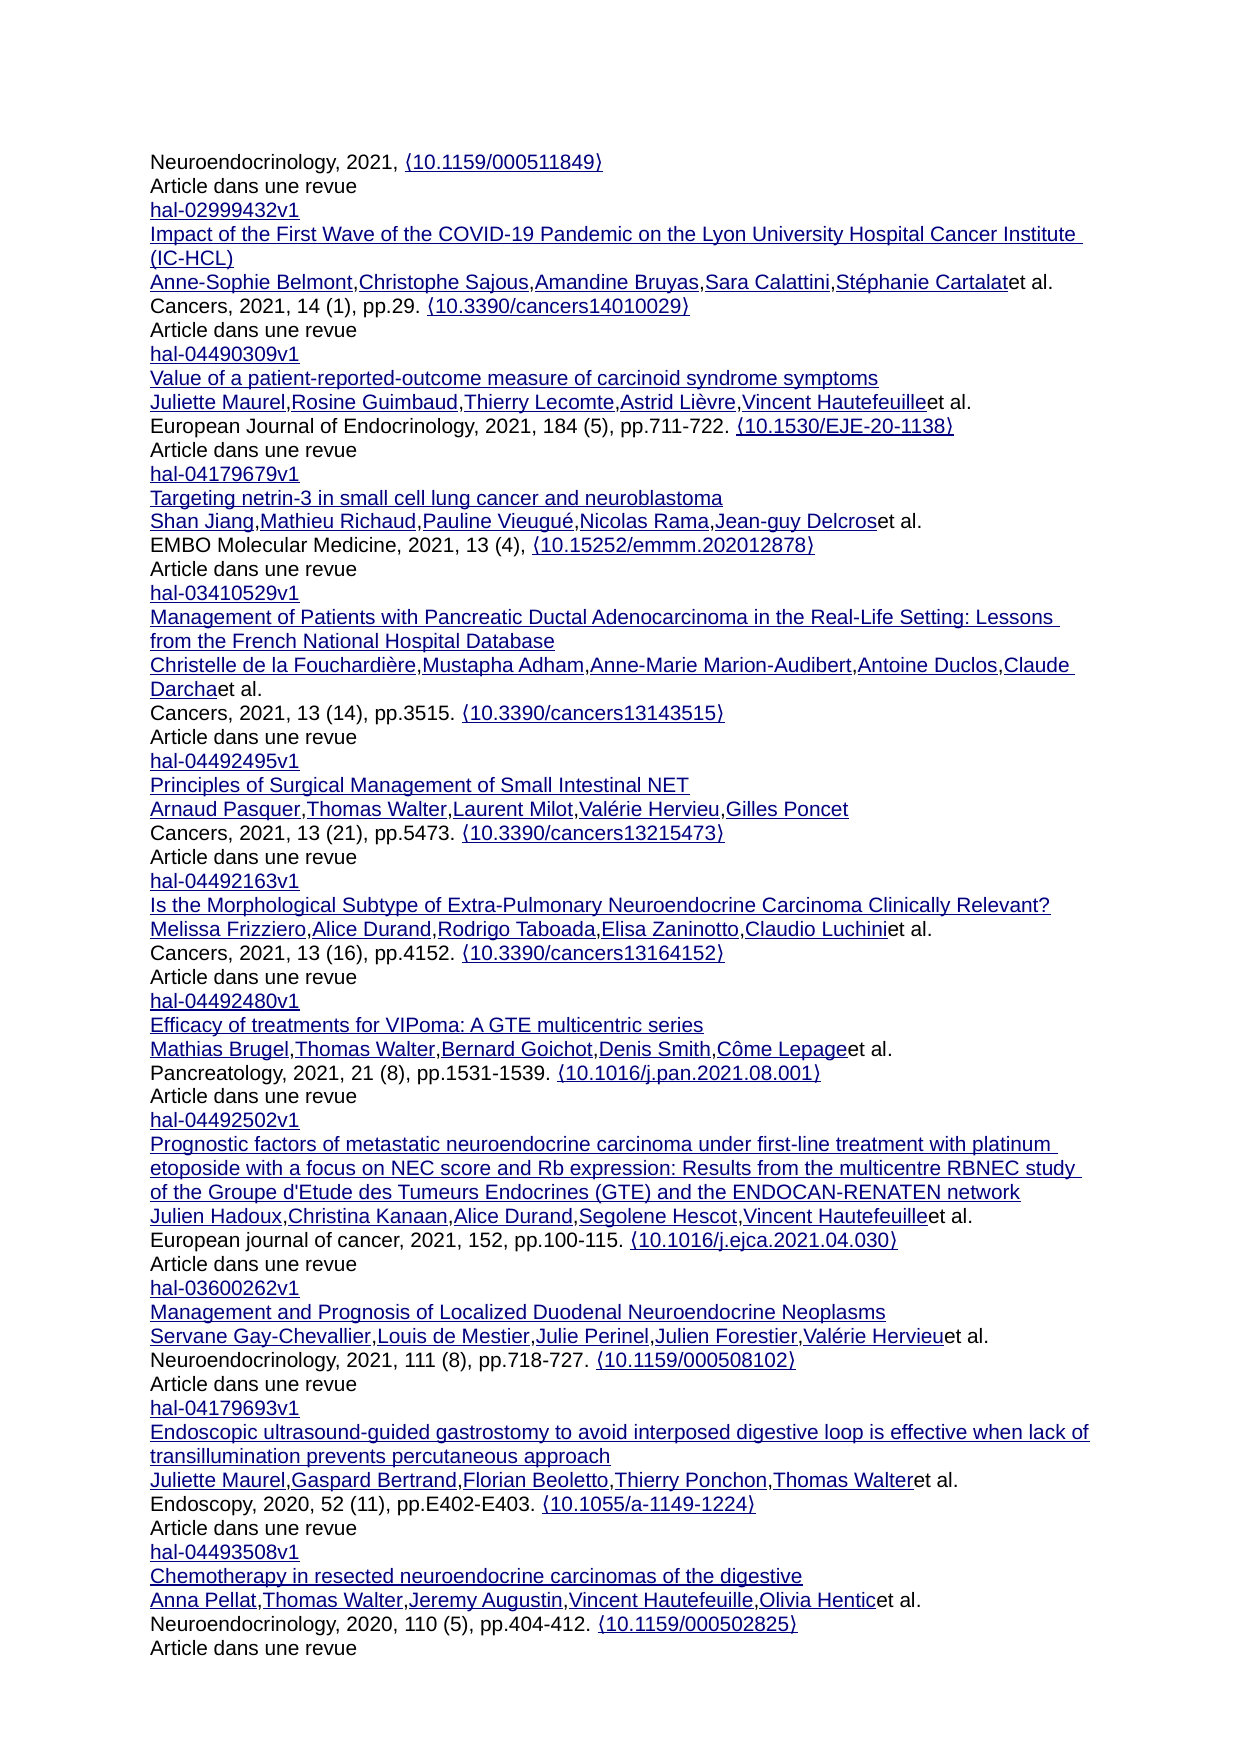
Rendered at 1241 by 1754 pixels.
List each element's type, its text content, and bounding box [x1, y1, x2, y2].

table_cell transillumination prevents percutaneous approach Juliette Maurel,Gaspard Bertrand,Florian Beoletto,Thierry Ponchon,Thomas Walteret al. Endoscopy, 2020, 52 (11), pp.E402-E403. ⟨10.1055/a-1149-1224⟩ Article dans une revue hal-04493508v1 [150, 1442, 1090, 1563]
table_cell Chemotherapy in resected neuroendocrine carcinomas of the digestive Anna Pellat,Thomas Walter,Jeremy Augustin,Vincent Hautefeuille,Olivia Henticet al. Neuroendocrinology, 2020, 110 (5), pp.404-412. ⟨10.1159/000502825⟩ Article dans une revue [150, 1564, 1090, 1659]
table_cell Impact of the First Wave of the COVID-19 Pandemic on the Lyon University Hospital Cancer Institute (IC-HCL) Anne-Sophie Belmont,Christophe Sajous,Amandine Bruyas,Sara Calattini,Stéphanie Cartalatet al. Cancers, 2021, 14 (1), pp.29. ⟨10.3390/cancers14010029⟩ Article dans une revue hal-04490309v1 [150, 222, 1090, 366]
table_cell Management of Patients with Pancreatic Ductal Adenocarcinoma in the Real-Life Setting: Lessons from the French National Hospital Database Christelle de la Fouchardière,Mustapha Adham,Anne-Marie Marion-Audibert,Antoine Duclos,Claude Darchaet al. Cancers, 2021, 13 (14), pp.3515. ⟨10.3390/cancers13143515⟩ Article dans une revue hal-04492495v1 [150, 605, 1090, 773]
table_cell Is the Morphological Subtype of Extra-Pulmonary Neuroendocrine Carcinoma Clinically Relevant? Melissa Frizziero,Alice Durand,Rodrigo Taboada,Elisa Zaninotto,Claudio Luchiniet al. Cancers, 2021, 13 (16), pp.4152. ⟨10.3390/cancers13164152⟩ Article dans une revue hal-04492480v1 [150, 893, 1090, 1012]
table_cell Value of a patient-reported-outcome measure of carcinoid syndrome symptoms Juliette Maurel,Rosine Guimbaud,Thierry Lecomte,Astrid Lièvre,Vincent Hautefeuilleet al. European Journal of Endocrinology, 2021, 184 (5), pp.711-722. ⟨10.1530/EJE-20-1138⟩ Article dans une revue hal-04179679v1 [150, 366, 1090, 485]
table_cell Targeting netrin‐3 in small cell lung cancer and neuroblastoma Shan Jiang,Mathieu Richaud,Pauline Vieugué,Nicolas Rama,Jean‐guy Delcroset al. EMBO Molecular Medicine, 2021, 13 (4), ⟨10.15252/emmm.202012878⟩ Article dans une revue hal-03410529v1 [150, 485, 1090, 605]
table_cell Endoscopic ultrasound-guided gastrostomy to avoid interposed digestive loop is effective when lack of [150, 1420, 1090, 1441]
table_cell Management and Prognosis of Localized Duodenal Neuroendocrine Neoplasms Servane Gay-Chevallier,Louis de Mestier,Julie Perinel,Julien Forestier,Valérie Hervieuet al. Neuroendocrinology, 2021, 111 (8), pp.718-727. ⟨10.1159/000508102⟩ Article dans une revue hal-04179693v1 [150, 1300, 1090, 1420]
table_cell Prognostic factors of metastatic neuroendocrine carcinoma under first-line treatment with platinum etoposide with a focus on NEC score and Rb expression: Results from the multicentre RBNEC study of the Groupe d'Etude des Tumeurs Endocrines (GTE) and the ENDOCAN-RENATEN network Julien Hadoux,Christina Kanaan,Alice Durand,Segolene Hescot,Vincent Hautefeuilleet al. European journal of cancer, 2021, 152, pp.100-115. ⟨10.1016/j.ejca.2021.04.030⟩ Article dans une revue hal-03600262v1 [150, 1132, 1090, 1300]
table_cell Efficacy of treatments for VIPoma: A GTE multicentric series Mathias Brugel,Thomas Walter,Bernard Goichot,Denis Smith,Côme Lepageet al. Pancreatology, 2021, 21 (8), pp.1531-1539. ⟨10.1016/j.pan.2021.08.001⟩ Article dans une revue hal-04492502v1 [150, 1013, 1090, 1132]
table_cell Principles of Surgical Management of Small Intestinal NET Arnaud Pasquer,Thomas Walter,Laurent Milot,Valérie Hervieu,Gilles Poncet Cancers, 2021, 13 (21), pp.5473. ⟨10.3390/cancers13215473⟩ Article dans une revue hal-04492163v1 [150, 773, 1090, 893]
table_cell Neuroendocrinology, 2021, ⟨10.1159/000511849⟩ Article dans une revue hal-02999432v1 [150, 150, 1090, 222]
